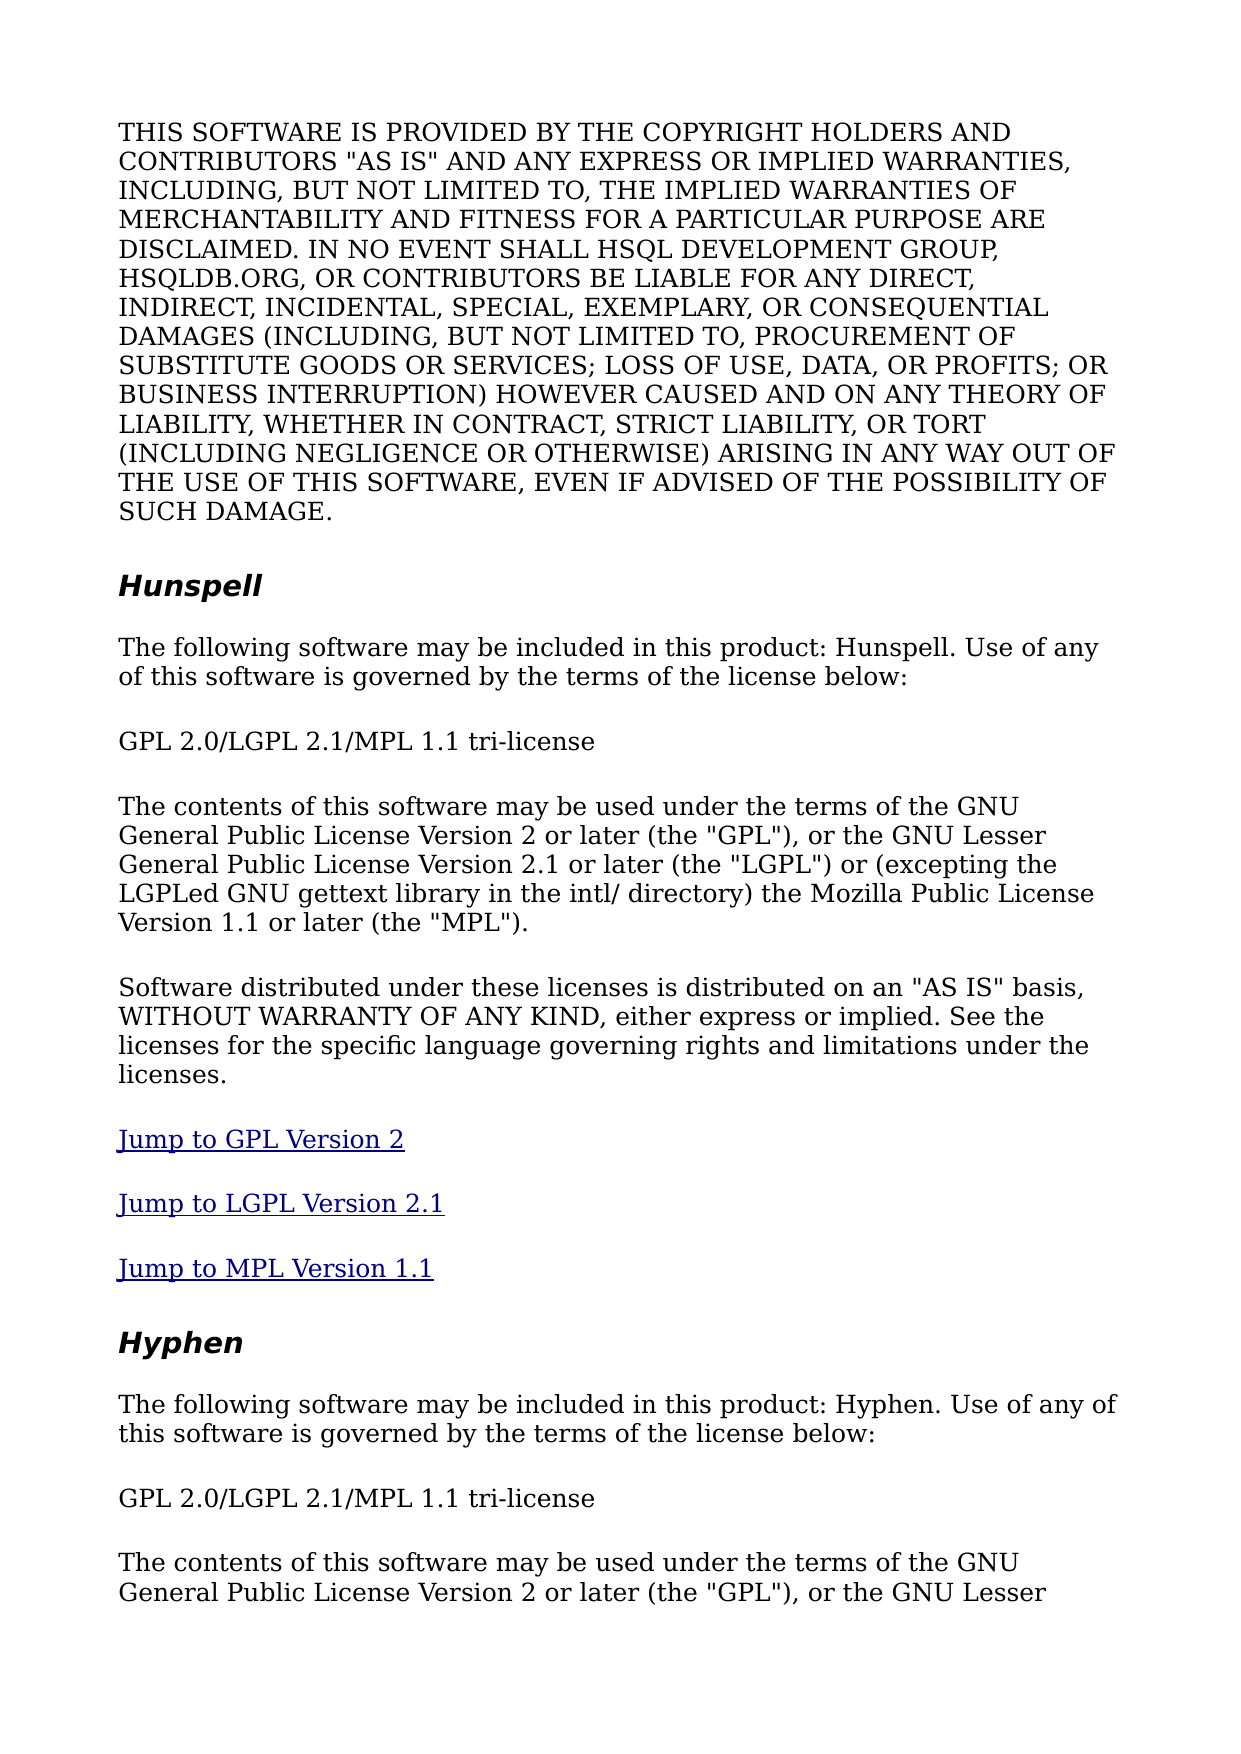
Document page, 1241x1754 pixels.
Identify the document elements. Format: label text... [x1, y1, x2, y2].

text Jump to MPL Version 1.1 [118, 1254, 1122, 1283]
text Software distributed under these licenses is distributed on an "AS IS" basis, WITHOUT WARRANTY OF ANY KIND, either express or implied. See the licenses for the specific language governing rights and limitations under the licenses. [118, 973, 1122, 1089]
text GPL 2.0/LGPL 2.1/MPL 1.1 tri-license [118, 727, 1122, 756]
subtitle Hyphen [118, 1326, 1122, 1360]
text The contents of this software may be used under the terms of the GNU General Public License Version 2 or later (the "GPL"), or the GNU Lesser [118, 1548, 1122, 1607]
text Jump to GPL Version 2 [118, 1125, 1122, 1154]
subtitle Hunspell [118, 569, 1122, 603]
text Jump to LGPL Version 2.1 [118, 1189, 1122, 1219]
text The following software may be included in this product: Hyphen. Use of any of this software is governed by the terms of the license below: [118, 1390, 1122, 1448]
text THIS SOFTWARE IS PROVIDED BY THE COPYRIGHT HOLDERS AND CONTRIBUTORS "AS IS" AND ANY EXPRESS OR IMPLIED WARRANTIES, INCLUDING, BUT NOT LIMITED TO, THE IMPLIED WARRANTIES OF MERCHANTABILITY AND FITNESS FOR A PARTICULAR PURPOSE ARE DISCLAIMED. IN NO EVENT SHALL HSQL DEVELOPMENT GROUP, HSQLDB.ORG, OR CONTRIBUTORS BE LIABLE FOR ANY DIRECT, INDIRECT, INCIDENTAL, SPECIAL, EXEMPLARY, OR CONSEQUENTIAL DAMAGES (INCLUDING, BUT NOT LIMITED TO, PROCUREMENT OF SUBSTITUTE GOODS OR SERVICES; LOSS OF USE, DATA, OR PROFITS; OR BUSINESS INTERRUPTION) HOWEVER CAUSED AND ON ANY THEORY OF LIABILITY, WHETHER IN CONTRACT, STRICT LIABILITY, OR TORT (INCLUDING NEGLIGENCE OR OTHERWISE) ARISING IN ANY WAY OUT OF THE USE OF THIS SOFTWARE, EVEN IF ADVISED OF THE POSSIBILITY OF SUCH DAMAGE. [118, 118, 1122, 526]
text The contents of this software may be used under the terms of the GNU General Public License Version 2 or later (the "GPL"), or the GNU Lesser General Public License Version 2.1 or later (the "LGPL") or (excepting the LGPLed GNU gettext library in the intl/ directory) the Mozilla Public License Version 1.1 or later (the "MPL"). [118, 792, 1122, 937]
text GPL 2.0/LGPL 2.1/MPL 1.1 tri-license [118, 1484, 1122, 1513]
text The following software may be included in this product: Hunspell. Use of any of this software is governed by the terms of the license below: [118, 633, 1122, 692]
